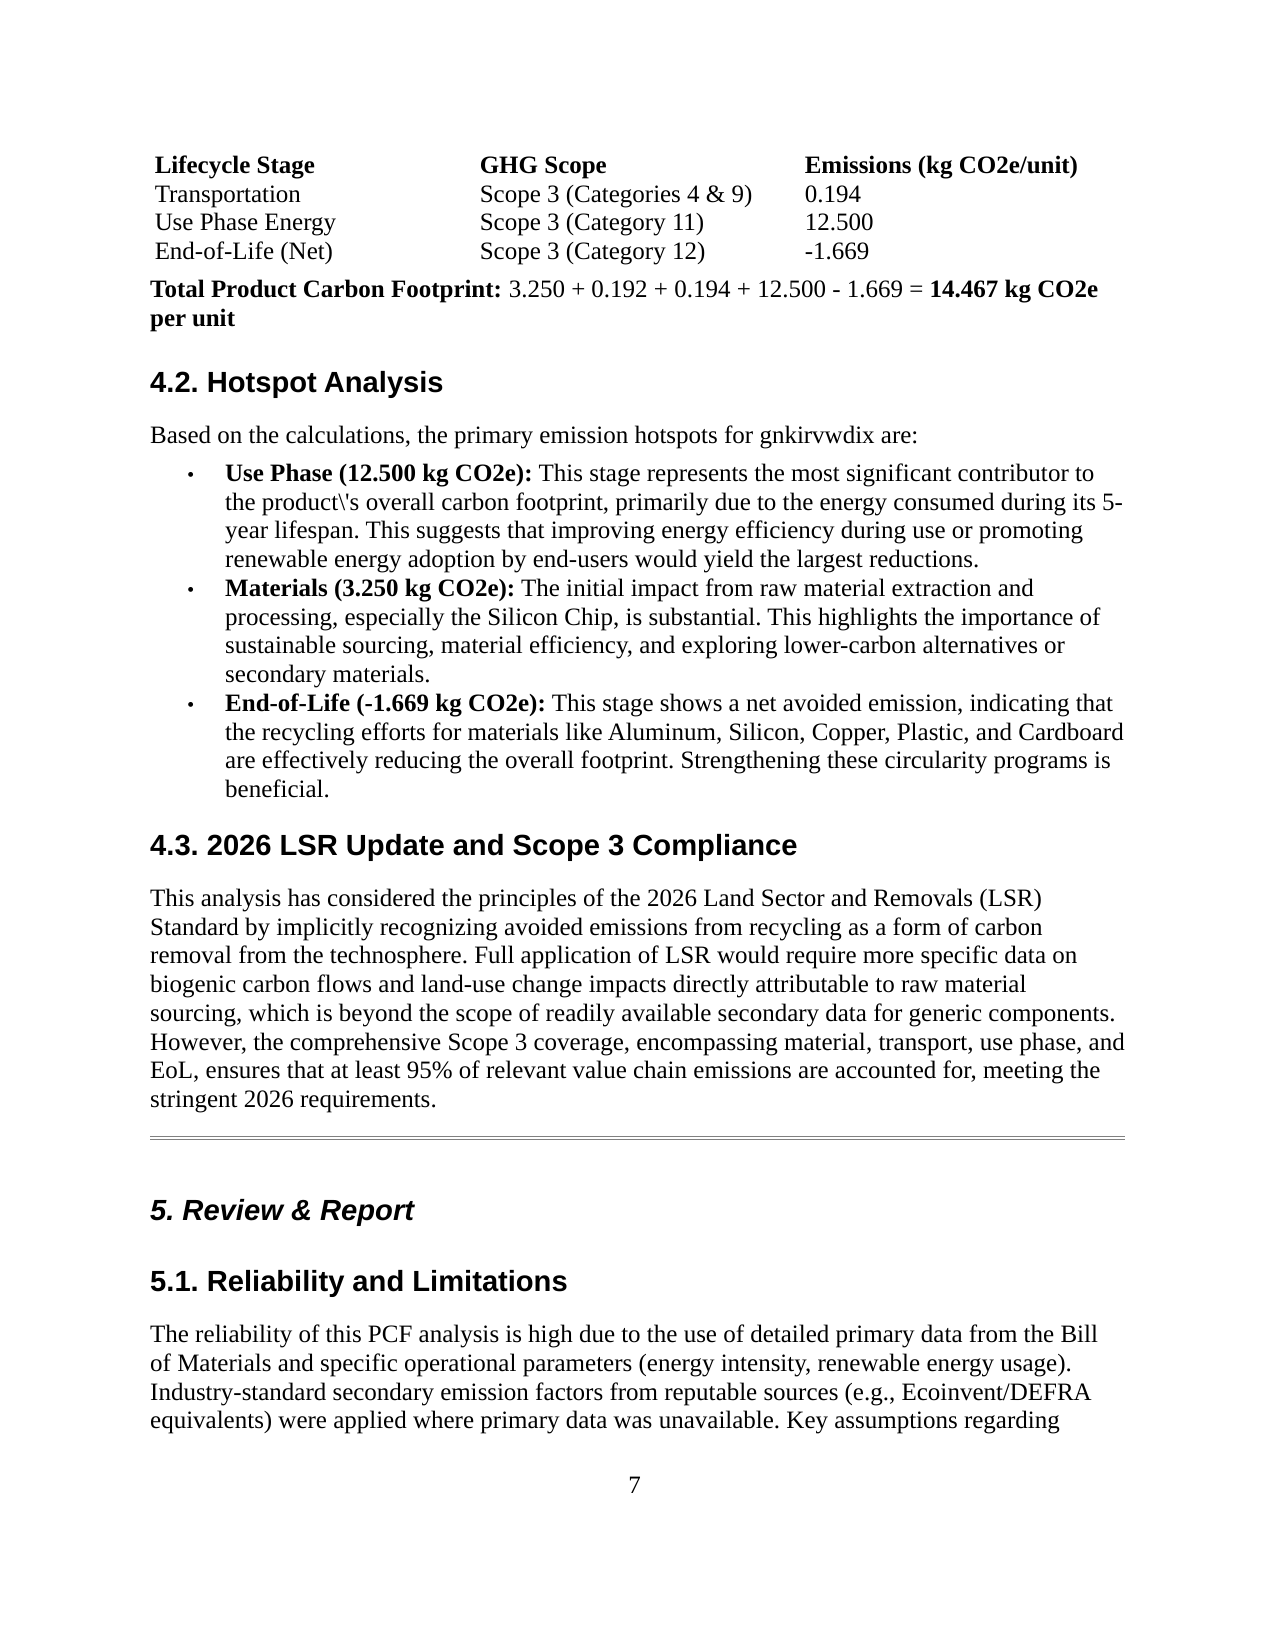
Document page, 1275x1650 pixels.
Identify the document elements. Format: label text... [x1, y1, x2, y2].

subtitle 4.2. Hotspot Analysis [150, 365, 1125, 399]
table_header Emissions (kg CO2e/unit) [800, 150, 1125, 179]
table_cell End-of-Life (Net) [150, 236, 475, 265]
table_cell 0.194 [800, 179, 1125, 207]
table_cell 12.500 [800, 208, 1125, 236]
table_cell Transportation [150, 179, 475, 207]
text This analysis has considered the principles of the 2026 Land Sector and Removals (LSR) Standard by implicitly recognizing avoided emissions from recycling as a form of carbon removal from the technosphere. Full application of LSR would require more specific data on biogenic carbon flows and land-use change impacts directly attributable to raw material sourcing, which is beyond the scope of readily available secondary data for generic components. However, the comprehensive Scope 3 coverage, encompassing material, transport, use phase, and EoL, ensures that at least 95% of relevant value chain emissions are accounted for, meeting the stringent 2026 requirements. [150, 883, 1125, 1113]
list Materials (3.250 kg CO2e): The initial impact from raw material extraction and processing, especially the Silicon Chip, is substantial. This highlights the importance of sustainable sourcing, material efficiency, and exploring lower-carbon alternatives or secondary materials. [187, 573, 1125, 688]
text Total Product Carbon Footprint: 3.250 + 0.192 + 0.194 + 12.500 - 1.669 = 14.467 kg CO2e per unit [150, 274, 1125, 331]
subtitle 5.1. Reliability and Limitations [150, 1264, 1125, 1298]
table_cell Scope 3 (Categories 4 & 9) [475, 179, 800, 207]
list End-of-Life (-1.669 kg CO2e): This stage shows a net avoided emission, indicating that the recycling efforts for materials like Aluminum, Silicon, Copper, Plastic, and Cardboard are effectively reducing the overall footprint. Strengthening these circularity programs is beneficial. [187, 688, 1125, 803]
subtitle 4.3. 2026 LSR Update and Scope 3 Compliance [150, 828, 1125, 862]
table_cell Scope 3 (Category 12) [475, 236, 800, 265]
table_cell -1.669 [800, 236, 1125, 265]
list Use Phase (12.500 kg CO2e): This stage represents the most significant contributor to the product\'s overall carbon footprint, primarily due to the energy consumed during its 5-year lifespan. This suggests that improving energy efficiency during use or promoting renewable energy adoption by end-users would yield the largest reductions. [187, 458, 1125, 573]
table_header Lifecycle Stage [150, 150, 475, 179]
table_header GHG Scope [475, 150, 800, 179]
text The reliability of this PCF analysis is high due to the use of detailed primary data from the Bill of Materials and specific operational parameters (energy intensity, renewable energy usage). Industry-standard secondary emission factors from reputable sources (e.g., Ecoinvent/DEFRA equivalents) were applied where primary data was unavailable. Key assumptions regarding [150, 1319, 1125, 1434]
subtitle 5. Review & Report [150, 1193, 1125, 1227]
table_cell Use Phase Energy [150, 208, 475, 236]
table_cell Scope 3 (Category 11) [475, 208, 800, 236]
text Based on the calculations, the primary emission hotspots for gnkirvwdix are: [150, 420, 1125, 449]
